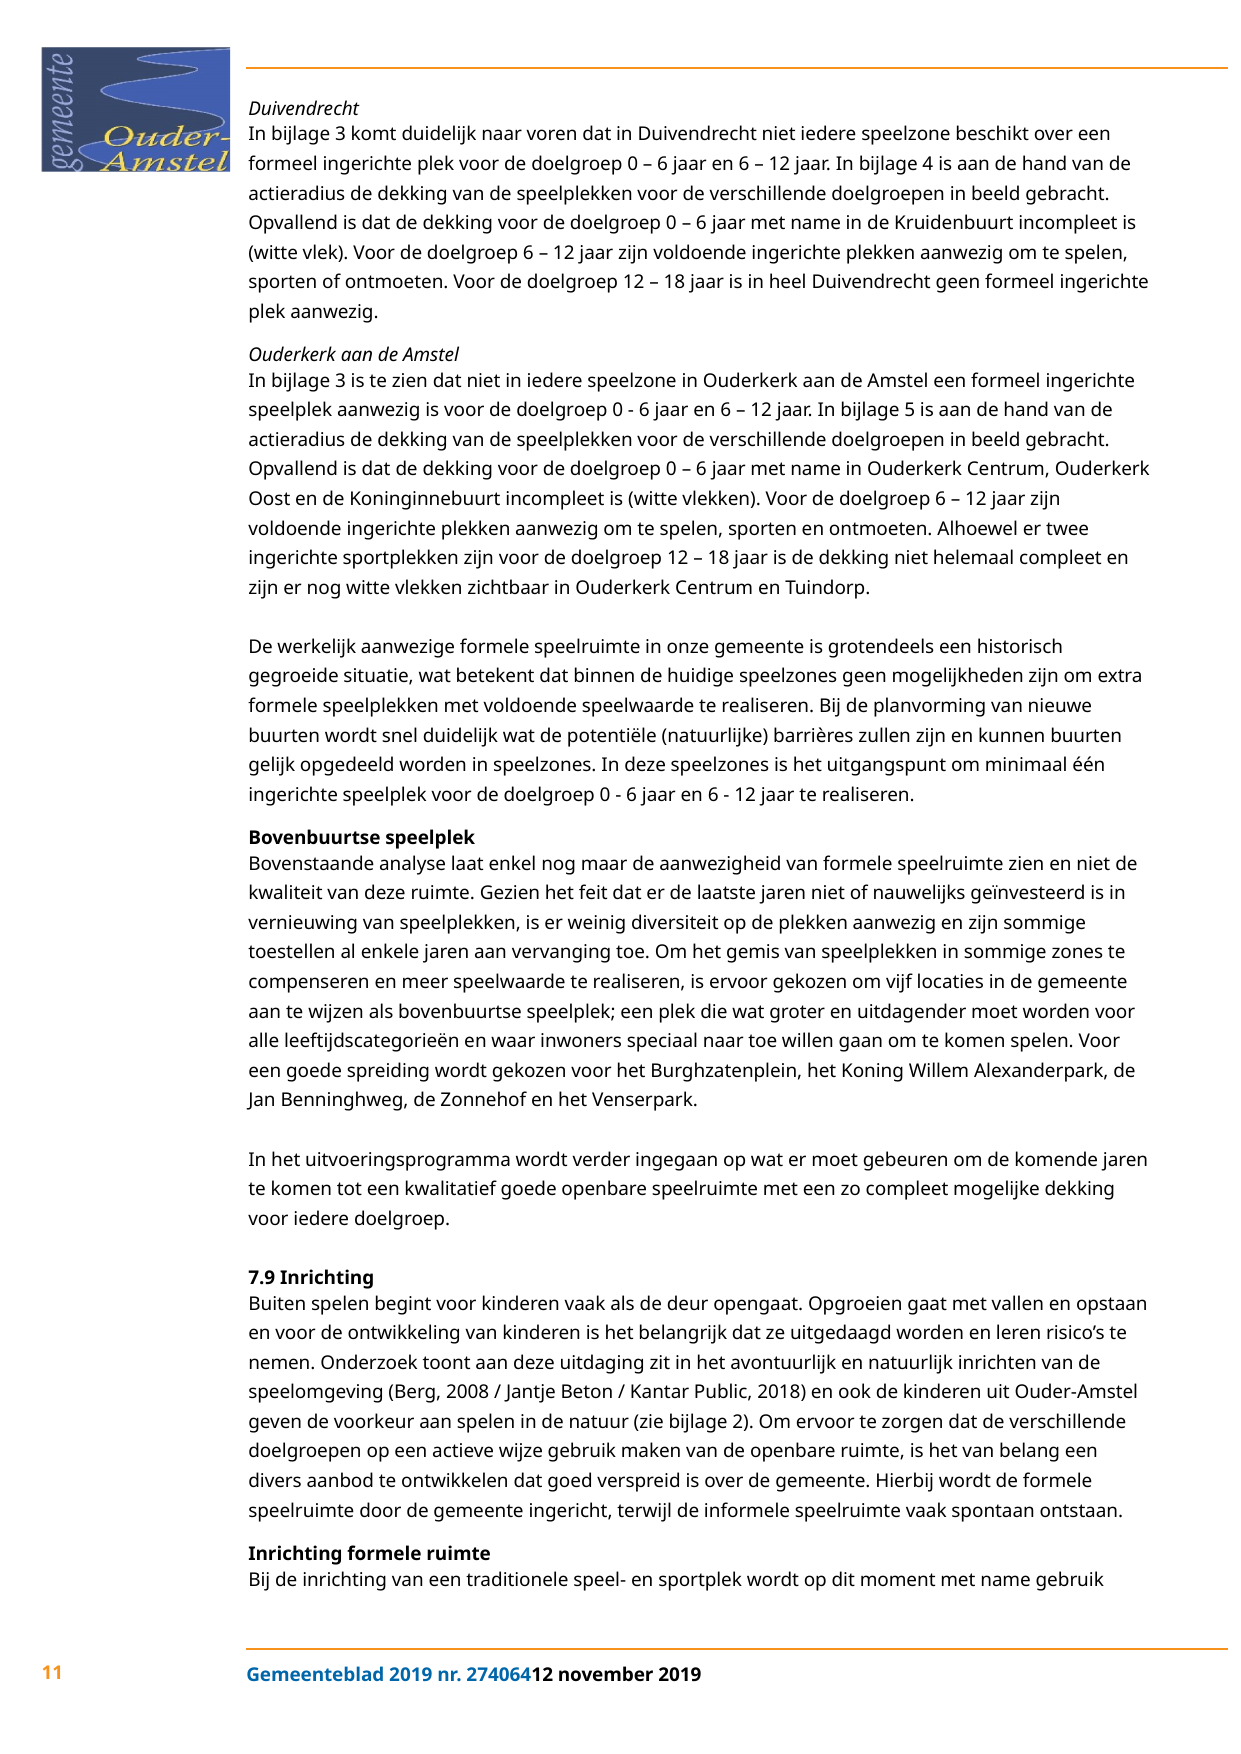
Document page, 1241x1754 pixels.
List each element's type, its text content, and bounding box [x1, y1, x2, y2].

text Buiten spelen begint voor kinderen vaak als de deur opengaat. Opgroeien gaat met vallen en opstaan en voor de ontwikkeling van kinderen is het belangrijk dat ze uitgedaagd worden en leren risico’s te nemen. Onderzoek toont aan deze uitdaging zit in het avontuurlijk en natuurlijk inrichten van de speelomgeving (Berg, 2008 / Jantje Beton / Kantar Public, 2018) en ook de kinderen uit Ouder-Amstel geven de voorkeur aan spelen in de natuur (zie bijlage 2). Om ervoor te zorgen dat de verschillende doelgroepen op een actieve wijze gebruik maken van de openbare ruimte, is het van belang een divers aanbod te ontwikkelen dat goed verspreid is over de gemeente. Hierbij wordt de formele speelruimte door de gemeente ingericht, terwijl de informele speelruimte vaak spontaan ontstaan. [248, 1290, 1152, 1523]
text Bovenbuurtse speelplek [248, 824, 1152, 850]
text In bijlage 3 is te zien dat niet in iedere speelzone in Ouderkerk aan de Amstel een formeel ingerichte speelplek aanwezig is voor de doelgroep 0 - 6 jaar en 6 – 12 jaar. In bijlage 5 is aan de hand van de actieradius de dekking van de speelplekken voor de verschillende doelgroepen in beeld gebracht. Opvallend is dat de dekking voor de doelgroep 0 – 6 jaar met name in Ouderkerk Centrum, Ouderkerk Oost en de Koninginnebuurt incompleet is (witte vlekken). Voor de doelgroep 6 – 12 jaar zijn voldoende ingerichte plekken aanwezig om te spelen, sporten en ontmoeten. Alhoewel er twee ingerichte sportplekken zijn voor de doelgroep 12 – 18 jaar is de dekking niet helemaal compleet en zijn er nog witte vlekken zichtbaar in Ouderkerk Centrum en Tuindorp. [248, 367, 1152, 600]
text Bovenstaande analyse laat enkel nog maar de aanwezigheid van formele speelruimte zien en niet de kwaliteit van deze ruimte. Gezien het feit dat er de laatste jaren niet of nauwelijks geïnvesteerd is in vernieuwing van speelplekken, is er weinig diversiteit op de plekken aanwezig en zijn sommige toestellen al enkele jaren aan vervanging toe. Om het gemis van speelplekken in sommige zones te compenseren en meer speelwaarde te realiseren, is ervoor gekozen om vijf locaties in de gemeente aan te wijzen als bovenbuurtse speelplek; een plek die wat groter en uitdagender moet worden voor alle leeftijdscategorieën en waar inwoners speciaal naar toe willen gaan om te komen spelen. Voor een goede spreiding wordt gekozen voor het Burghzatenplein, het Koning Willem Alexanderpark, de Jan Benninghweg, de Zonnehof en het Venserpark. [248, 850, 1152, 1112]
text In het uitvoeringsprogramma wordt verder ingegaan op wat er moet gebeuren om de komende jaren te komen tot een kwalitatief goede openbare speelruimte met een zo compleet mogelijke dekking voor iedere doelgroep. [248, 1146, 1152, 1231]
text In bijlage 3 komt duidelijk naar voren dat in Duivendrecht niet iedere speelzone beschikt over een formeel ingerichte plek voor de doelgroep 0 – 6 jaar en 6 – 12 jaar. In bijlage 4 is aan de hand van de actieradius de dekking van de speelplekken voor de verschillende doelgroepen in beeld gebracht. Opvallend is dat de dekking voor de doelgroep 0 – 6 jaar met name in de Kruidenbuurt incompleet is (witte vlek). Voor de doelgroep 6 – 12 jaar zijn voldoende ingerichte plekken aanwezig om te spelen, sporten of ontmoeten. Voor de doelgroep 12 – 18 jaar is in heel Duivendrecht geen formeel ingerichte plek aanwezig. [248, 121, 1152, 324]
text Ouderkerk aan de Amstel [248, 341, 1152, 367]
text Bij de inrichting van een traditionele speel- en sportplek wordt op dit moment met name gebruik [248, 1566, 1152, 1591]
text De werkelijk aanwezige formele speelruimte in onze gemeente is grotendeels een historisch gegroeide situatie, wat betekent dat binnen de huidige speelzones geen mogelijkheden zijn om extra formele speelplekken met voldoende speelwaarde te realiseren. Bij de planvorming van nieuwe buurten wordt snel duidelijk wat de potentiële (natuurlijke) barrières zullen zijn en kunnen buurten gelijk opgedeeld worden in speelzones. In deze speelzones is het uitgangspunt om minimaal één ingerichte speelplek voor de doelgroep 0 - 6 jaar en 6 - 12 jaar te realiseren. [248, 633, 1152, 807]
text 7.9 Inrichting [248, 1264, 1152, 1290]
text Duivendrecht [248, 95, 1152, 121]
text Inrichting formele ruimte [248, 1540, 1152, 1566]
picture [41, 47, 231, 172]
